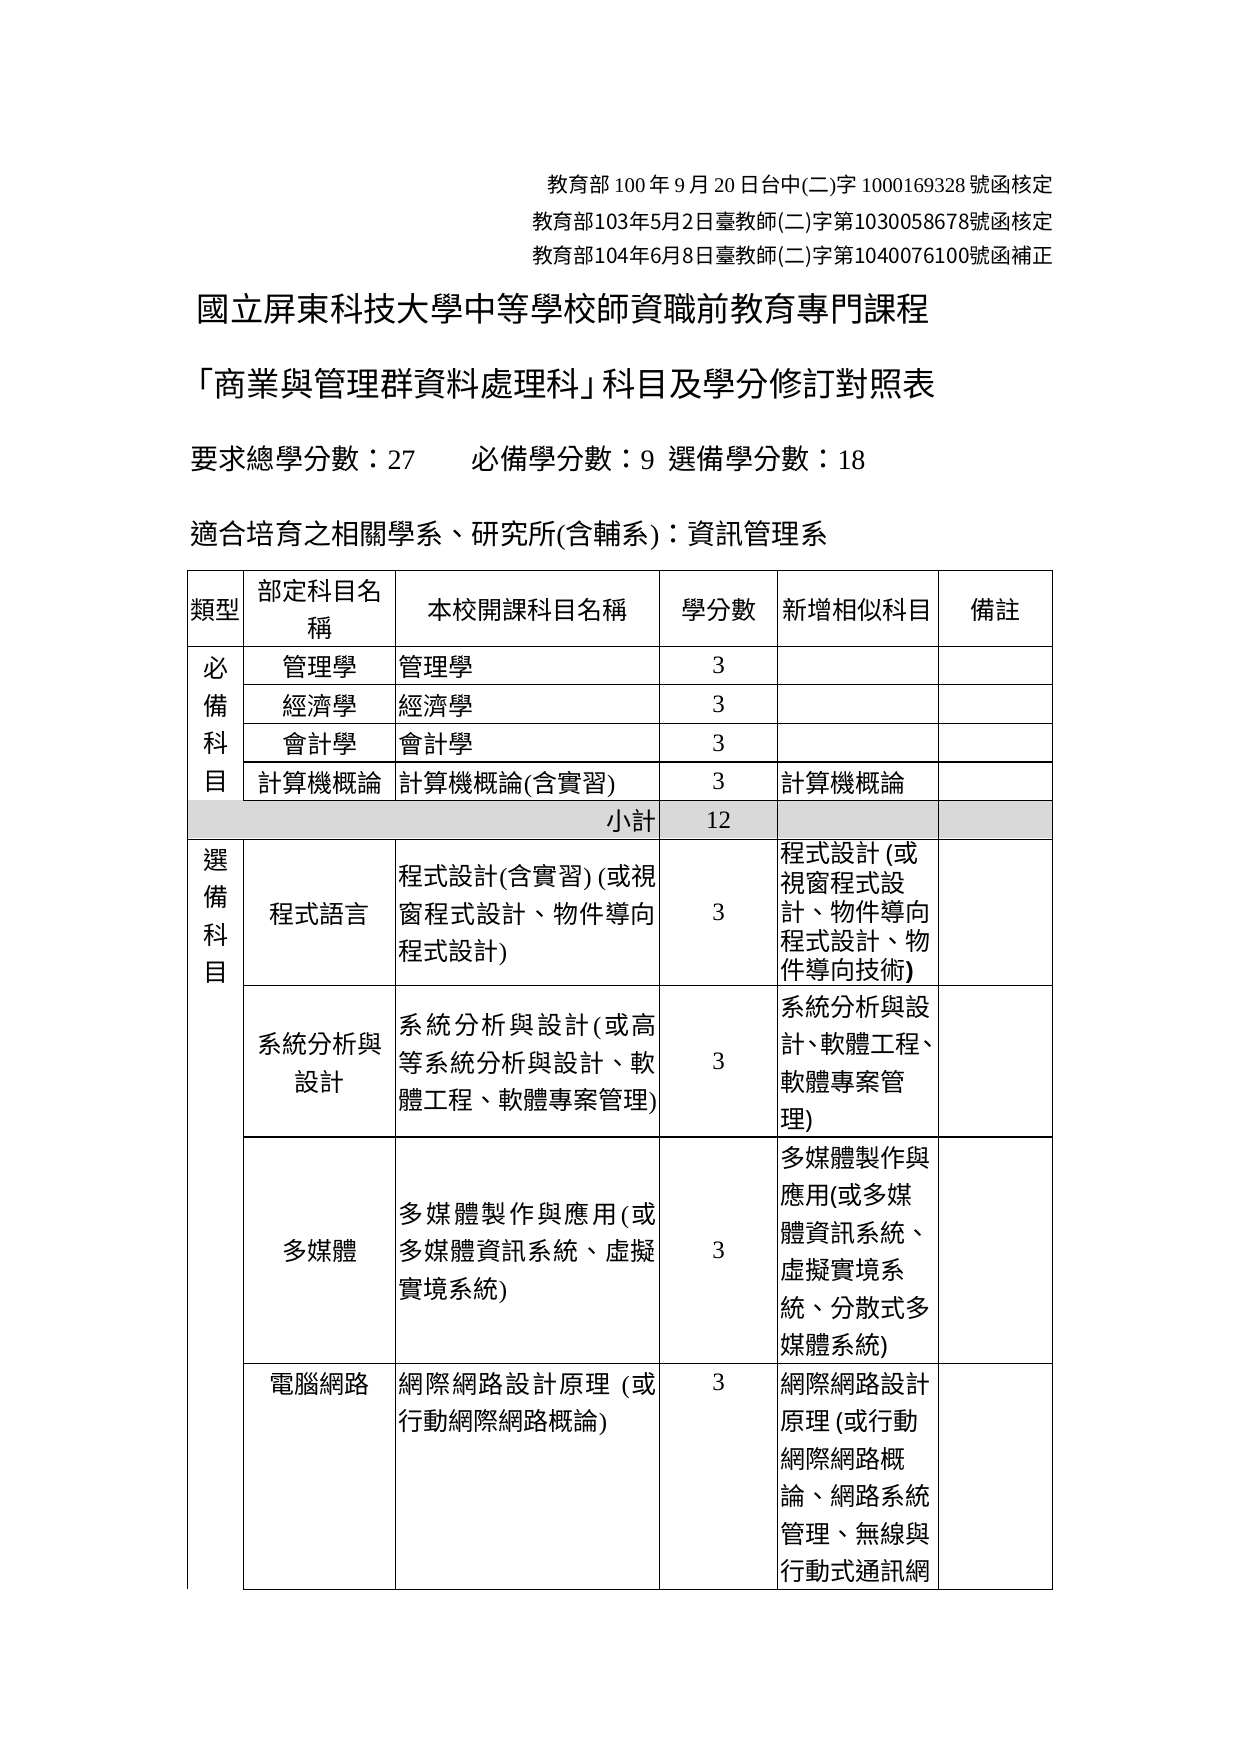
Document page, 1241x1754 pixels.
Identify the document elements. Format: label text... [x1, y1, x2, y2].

table_cell 3 [660, 647, 777, 684]
table_cell 計算機概論 [244, 763, 395, 800]
table_cell [939, 986, 1052, 1136]
table_cell [778, 685, 938, 723]
table_cell 多媒體製作與應用(或多媒體資訊系統、虛擬實境系統、分散式多媒體系統) [778, 1138, 938, 1362]
table_cell 經濟學 [396, 685, 659, 723]
table_cell 會計學 [244, 724, 395, 761]
table_cell 本校開課科目名稱 [396, 571, 659, 646]
table_header [939, 270, 1053, 420]
table_cell 類型 [188, 571, 243, 646]
text 教育部104年6月8日臺教師(二)字第1040076100號函補正 [187, 239, 1053, 270]
table_cell 計算機概論(含實習) [396, 763, 659, 800]
table_cell 系統分析與設計 [244, 986, 395, 1136]
table_cell 電腦網路 [244, 1364, 395, 1588]
table_cell [939, 495, 1053, 570]
table_cell 管理學 [244, 647, 395, 684]
text 教育部103年5月2日臺教師(二)字第1030058678號函核定 [187, 202, 1053, 239]
table_cell 3 [660, 685, 777, 723]
table_cell [778, 801, 938, 838]
table_cell 程式設計(含實習) (或視窗程式設計、物件導向程式設計) [396, 840, 659, 985]
table_cell 3 [660, 1138, 777, 1362]
table_cell [939, 1364, 1052, 1588]
table_cell 會計學 [396, 724, 659, 761]
table_cell 計算機概論 [778, 763, 938, 800]
table_cell [939, 420, 1053, 495]
table_cell 網際網路設計原理 (或行動網際網路概論、網路系統管理、無線與行動式通訊網 [778, 1364, 938, 1588]
table_cell 3 [660, 763, 777, 800]
table_cell [939, 1138, 1052, 1362]
table_cell 適合培育之相關學系、研究所(含輔系)：資訊管理系 [188, 495, 938, 570]
table_cell [939, 685, 1052, 723]
table_cell 小計 [188, 800, 659, 838]
table_cell 備註 [939, 571, 1052, 646]
table_cell 網際網路設計原理 (或行動網際網路概論) [396, 1364, 659, 1588]
table_cell 管理學 [396, 647, 659, 684]
text 教育部100年9月20日台中(二)字1000169328號函核定 [187, 164, 1053, 202]
table_cell [939, 801, 1052, 838]
table_cell 多媒體製作與應用(或多媒體資訊系統、虛擬實境系統) [396, 1138, 659, 1362]
table_cell [939, 647, 1052, 684]
table_cell 新增相似科目 [778, 571, 938, 646]
table_cell 必 備 科 目 [188, 647, 243, 800]
table_cell [778, 647, 938, 684]
table_cell 系統分析與設計(或高等系統分析與設計、軟體工程、軟體專案管理) [396, 986, 659, 1136]
table_cell 經濟學 [244, 685, 395, 723]
table_cell [939, 724, 1052, 761]
table_cell 程式語言 [244, 840, 395, 985]
table_cell [939, 840, 1052, 985]
table_header 國立屏東科技大學中等學校師資職前教育專門課程 「商業與管理群資料處理科」科目及學分修訂對照表 [188, 270, 938, 420]
table_cell 選 備 科 目 [188, 840, 243, 1588]
table_cell 3 [660, 986, 777, 1136]
table_cell [939, 763, 1052, 800]
table_cell 部定科目名稱 [244, 571, 395, 646]
table_cell 3 [660, 1364, 777, 1588]
table_cell 3 [660, 724, 777, 761]
table_cell 12 [660, 801, 777, 838]
table_cell 學分數 [660, 571, 777, 646]
table_cell 程式設計 (或視窗程式設計、物件導向程式設計、物件導向技術) [778, 840, 938, 985]
table_cell 要求總學分數：27 必備學分數：9 選備學分數：18 [188, 420, 938, 495]
table_cell 多媒體 [244, 1138, 395, 1362]
table_cell 3 [660, 840, 777, 985]
table_cell [778, 724, 938, 761]
table_cell 系統分析與設計、軟體工程、軟體專案管理) [778, 986, 938, 1136]
